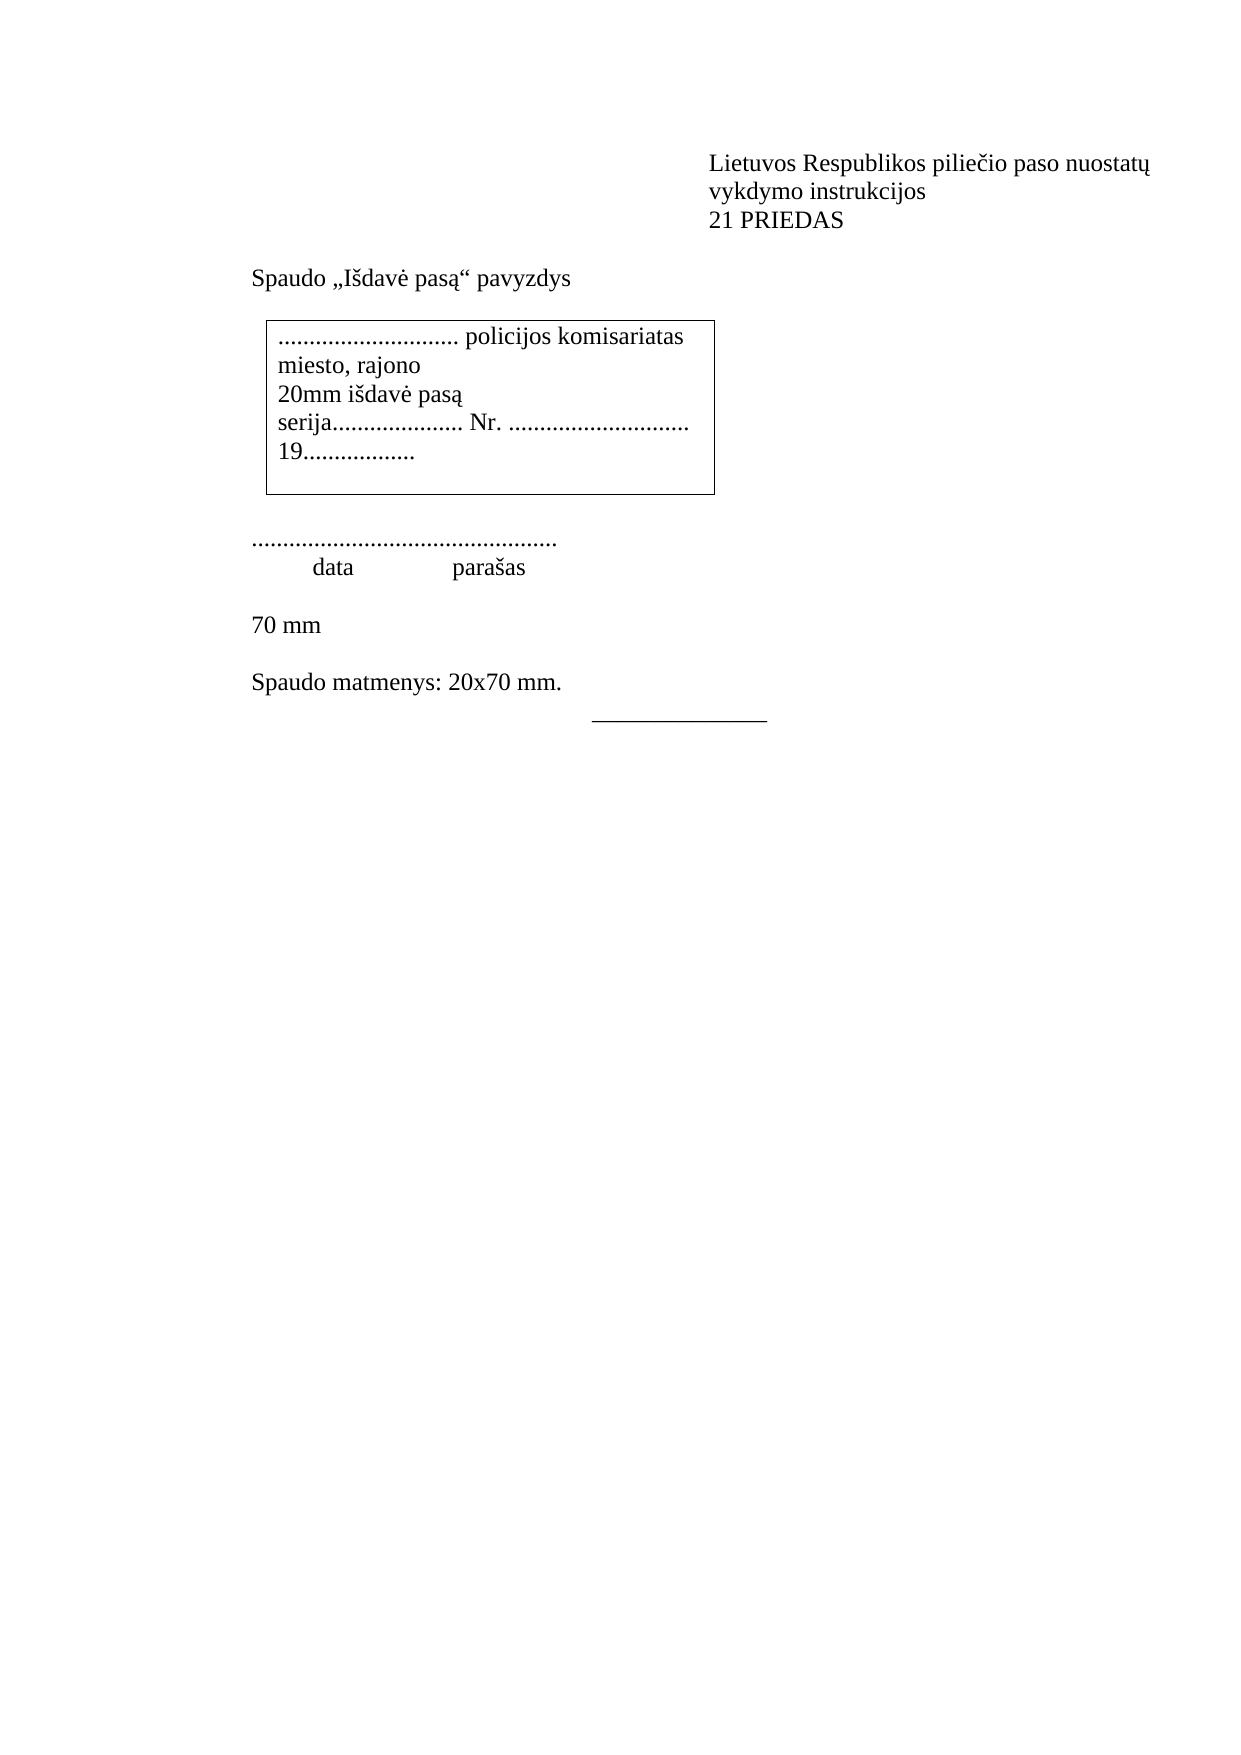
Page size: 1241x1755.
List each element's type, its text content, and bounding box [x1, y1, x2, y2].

text ................................................. [177, 523, 1181, 552]
text Lietuvos Respublikos piliečio paso nuostatų [177, 148, 1181, 176]
text 21 PRIEDAS [177, 205, 1181, 234]
text vykdymo instrukcijos [177, 176, 1181, 205]
table_header ............................. policijos komisariatas miesto, rajono 20mm išdavė pasą serija..................... Nr. ............................. 19.................. [267, 321, 714, 494]
text Spaudo matmenys: 20x70 mm. [177, 667, 1181, 696]
text 70 mm [177, 610, 1181, 638]
text data parašas [177, 552, 1181, 581]
text Spaudo „Išdavė pasą“ pavyzdys [177, 263, 1181, 291]
text ______________ [177, 696, 1181, 725]
